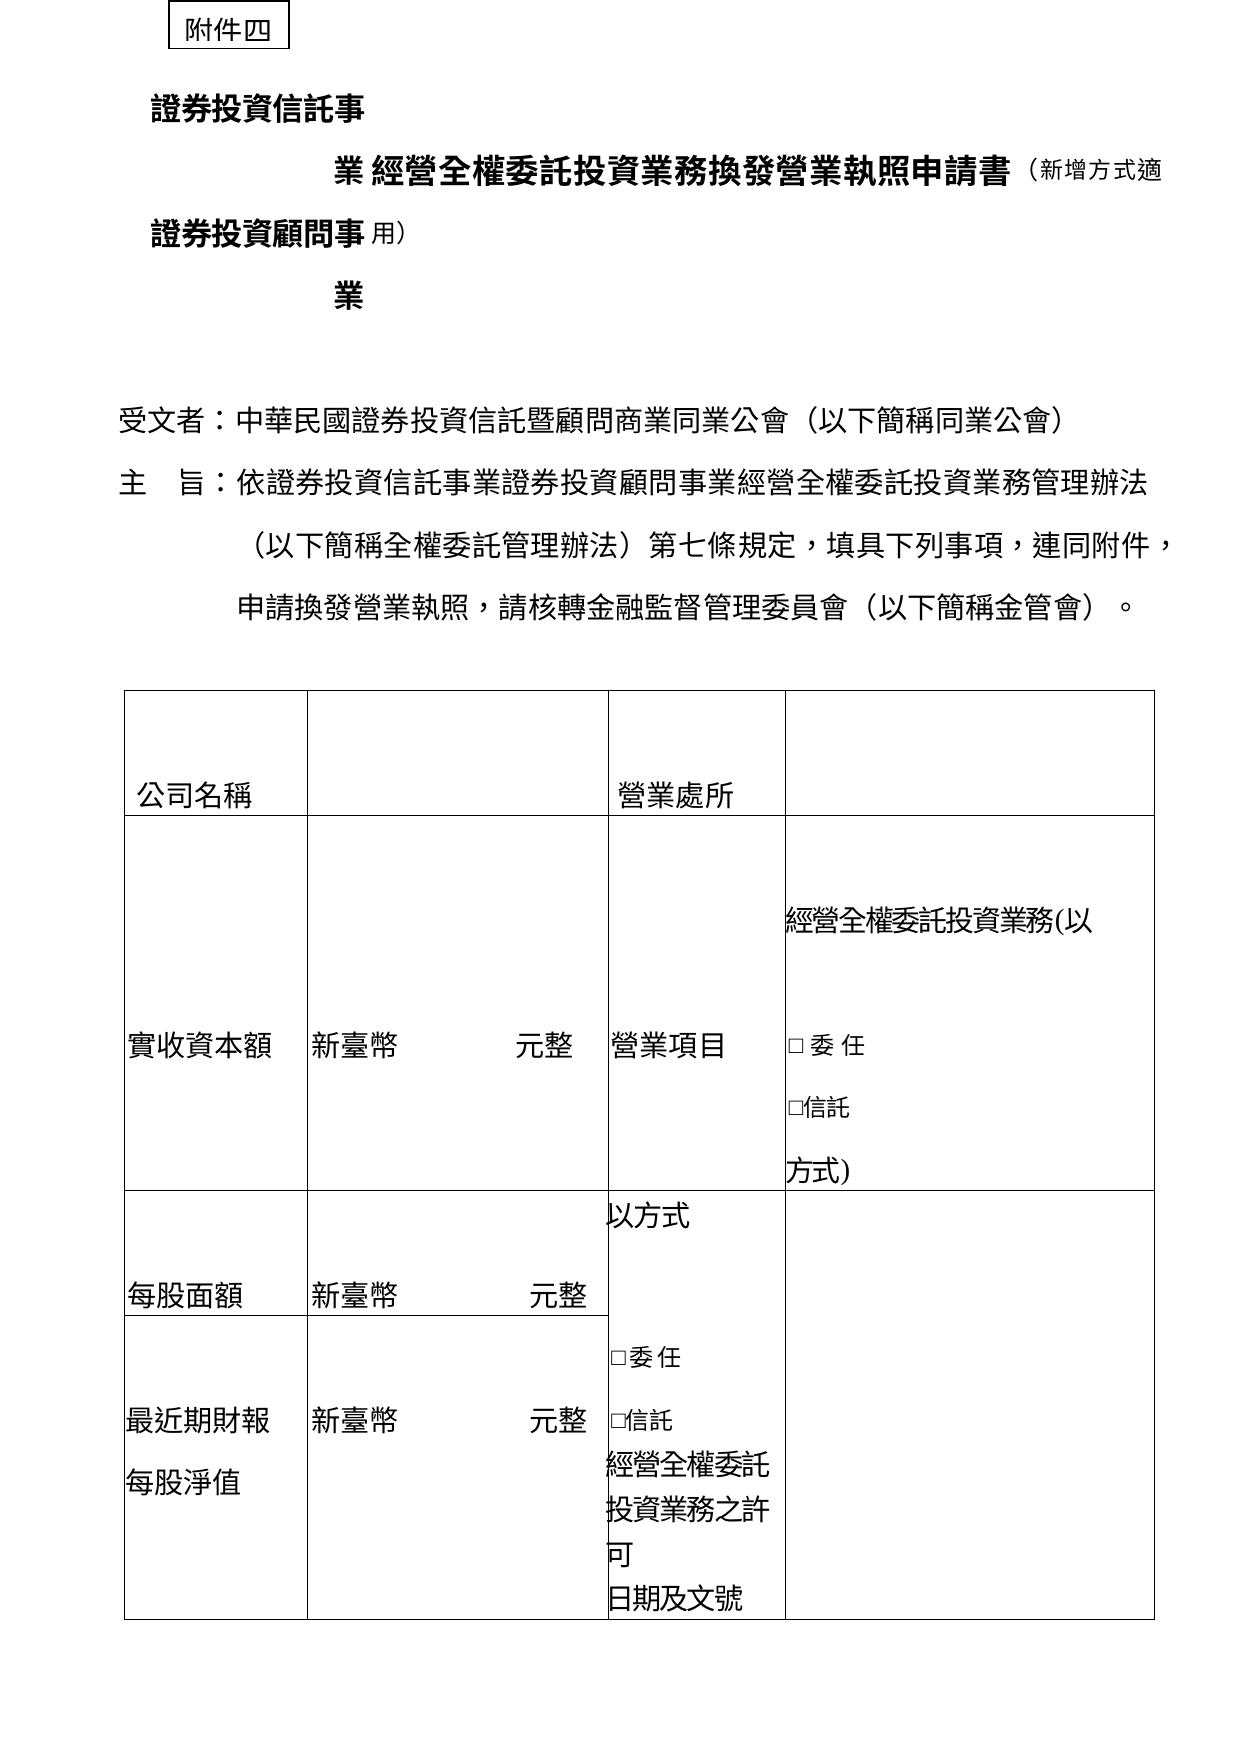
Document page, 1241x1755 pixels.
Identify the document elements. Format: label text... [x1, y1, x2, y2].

table_header 證券投資信託事業 [170, 2, 288, 48]
table_cell 新臺幣 元整 [308, 816, 608, 1189]
table_header 營業處所 [609, 691, 785, 814]
table_header [786, 691, 1154, 814]
table_header 經營全權委託投資業務換發營業執照申請書（新增方式適用） [368, 65, 1161, 314]
table_cell 每股面額 [125, 1191, 307, 1314]
table_cell 新臺幣 元整 [308, 1191, 608, 1314]
table_cell 新臺幣 元整 [308, 1316, 608, 1619]
table_header [308, 691, 608, 814]
text 受文者：中華民國證券投資信託暨顧問商業同業公會（以下簡稱同業公會） [118, 377, 1152, 439]
table_header □委任 □信託 [611, 1252, 678, 1439]
table_header 公司名稱 [125, 691, 307, 814]
table_header 證券投資信託事業 [121, 65, 368, 189]
table_cell 證券投資顧問事業 [121, 190, 368, 314]
table_cell 營業項目 [609, 816, 785, 1189]
table_cell 經營全權委託投資業務(以 方式) [786, 816, 1154, 1189]
table_cell [786, 1191, 1154, 1619]
table_header □委任 □信託 [789, 940, 862, 1127]
table_cell 最近期財報 每股淨值 [125, 1316, 307, 1619]
text 主 旨：依證券投資信託事業證券投資顧問事業經營全權委託投資業務管理辦法（以下簡稱全權委託管理辦法）第七條規定，填具下列事項，連同附件，申請換發營業執照，請核轉金融監督管理委員會（以下簡稱金管會）。 [118, 439, 1152, 627]
table_cell 實收資本額 [125, 816, 307, 1189]
table_cell 以方式 經營全權委託投資業務之許可 日期及文號 [609, 1191, 785, 1619]
